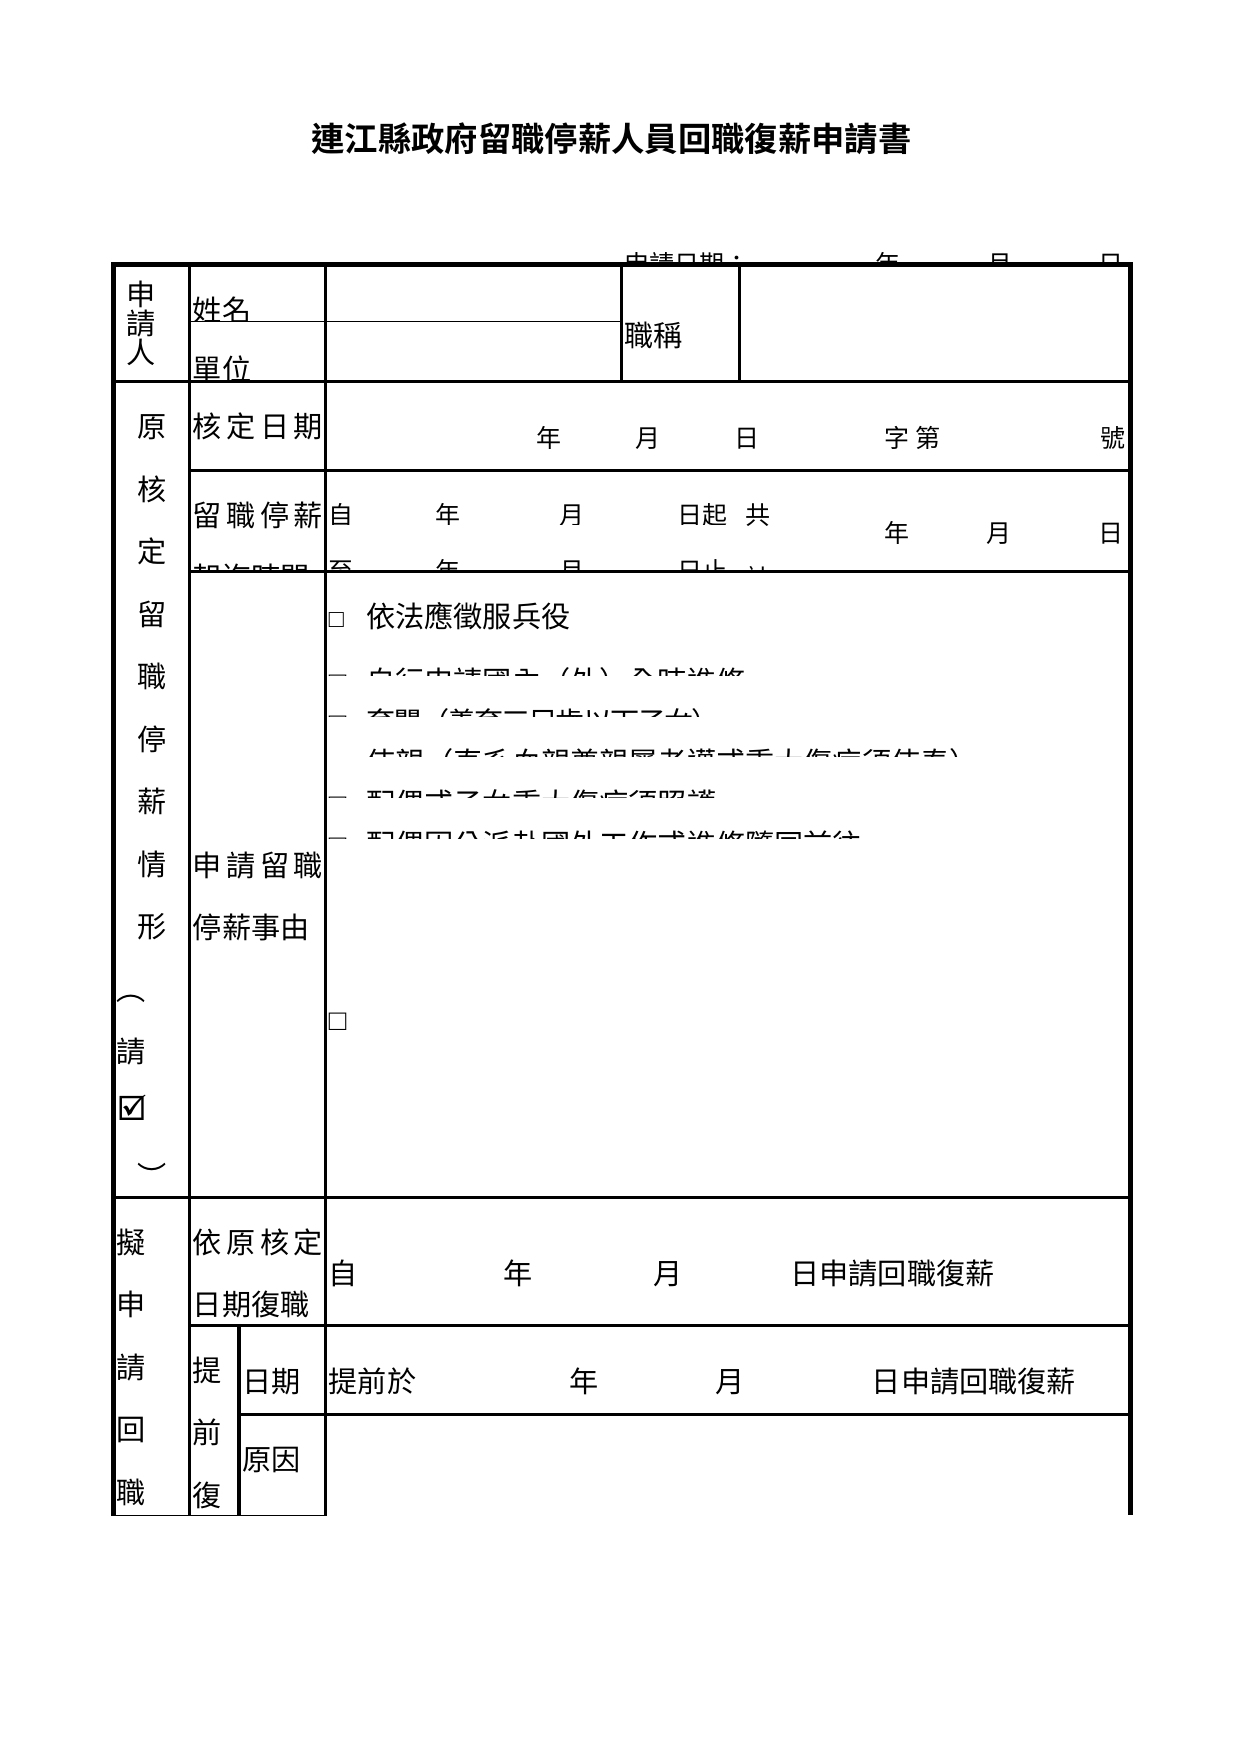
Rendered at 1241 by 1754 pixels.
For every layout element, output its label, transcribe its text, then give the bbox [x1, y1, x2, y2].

table_cell 單位 [191, 322, 324, 380]
table_cell 自 [327, 1199, 364, 1324]
table_cell [327, 322, 620, 380]
table_cell 字 [881, 383, 912, 469]
table_cell [327, 1472, 1128, 1514]
table_cell [590, 524, 671, 569]
table_cell 核定日期文號 [191, 383, 324, 469]
table_cell 日 [731, 383, 764, 469]
table_cell 共計 [735, 472, 781, 569]
table_header [906, 221, 981, 262]
table_cell [1016, 472, 1090, 569]
table_cell [758, 1327, 869, 1413]
table_cell 自 [327, 472, 352, 524]
table_cell 日止 [683, 563, 696, 569]
table_cell 月 [553, 472, 590, 524]
table_header 日 [1094, 221, 1128, 262]
table_cell 配偶因公派赴國外工作或進修隨同前往 [327, 798, 1128, 838]
table_header [114, 221, 622, 262]
table_header 申請日期： [622, 221, 774, 262]
table_cell 年 [430, 524, 465, 569]
table_cell [364, 1199, 495, 1324]
table_cell 日期 [241, 1327, 324, 1413]
table_cell 配偶或子女重大傷病須照護 [327, 757, 1128, 798]
table_cell [327, 267, 620, 321]
table_header 年 [869, 221, 906, 262]
table_cell [420, 1327, 552, 1413]
table_cell 年 [430, 472, 465, 524]
table_header 月 [994, 255, 1006, 259]
table_header 年 [878, 257, 888, 262]
table_cell [327, 838, 1128, 1196]
table_cell 職稱 [623, 267, 738, 380]
table_cell 年 [532, 383, 565, 469]
table_cell 原因 [241, 1416, 324, 1514]
table_cell 第 [912, 383, 948, 469]
table_cell [352, 524, 430, 569]
table_header [774, 221, 869, 262]
table_cell 提前於 [327, 1327, 420, 1413]
table_cell 侍親（直系血親尊親屬老邁或重大傷病須侍奉） [327, 716, 1128, 757]
table_cell [465, 383, 532, 469]
table_cell 依原核定日期復職 [191, 1199, 324, 1324]
table_cell 申請人 [116, 267, 188, 380]
table_cell 年 [438, 564, 448, 569]
table_cell 日 [1090, 472, 1128, 569]
table_cell 自行申請國內（外）全時進修 [327, 635, 1128, 676]
table_cell [465, 524, 552, 569]
table_cell 月 [645, 1199, 702, 1324]
table_cell [590, 472, 671, 524]
table_cell 提 前 復 [191, 1327, 237, 1514]
table_cell [665, 383, 731, 469]
table_cell [553, 1199, 645, 1324]
table_cell 年 [553, 1327, 608, 1413]
table_cell 原 核 定 留 職 停 薪 情 形 ︵ 請  ︶ [116, 383, 188, 1196]
table_cell 月 [553, 524, 590, 569]
table_cell [912, 472, 981, 569]
table_cell 日起 [671, 472, 734, 524]
table_cell [608, 1327, 702, 1413]
table_cell [327, 1416, 1128, 1472]
table_header [1019, 221, 1094, 262]
table_cell [465, 472, 552, 524]
table_cell 姓名 [191, 267, 324, 321]
table_cell 月 [631, 383, 665, 469]
table_cell [565, 383, 631, 469]
table_cell [327, 383, 465, 469]
table_cell 年 [495, 1199, 552, 1324]
table_cell 留職停薪起迄時間 [191, 472, 324, 569]
table_cell 至 [327, 524, 352, 569]
table_cell 擬 申 請 回 職 復 薪 日 期 [116, 1199, 188, 1514]
table_cell [765, 383, 881, 469]
table_cell [702, 1199, 781, 1324]
table_cell [741, 267, 1128, 380]
table_cell 日申請回職復薪 [781, 1199, 1128, 1324]
table_cell 月 [566, 562, 578, 566]
table_cell 育嬰（養育三足歲以下子女） [327, 676, 1128, 716]
table_cell 依法應徵服兵役 [327, 573, 1128, 635]
table_cell 年 [881, 472, 912, 569]
table_cell [781, 472, 881, 569]
table_cell 月 [981, 472, 1016, 569]
table_cell [352, 472, 430, 524]
table_cell 申請留職停薪事由 [191, 573, 324, 1196]
table_header 月 [981, 221, 1019, 262]
table_cell 號 [1098, 383, 1128, 469]
text 連江縣政府留職停薪人員回職復薪申請書 [118, 96, 1104, 158]
table_header 日 [1104, 256, 1117, 262]
table_cell 日申請回職復薪 [869, 1327, 1128, 1413]
table_cell [949, 383, 1097, 469]
table_cell 月 [702, 1327, 758, 1413]
table_cell 日止 [671, 524, 734, 569]
